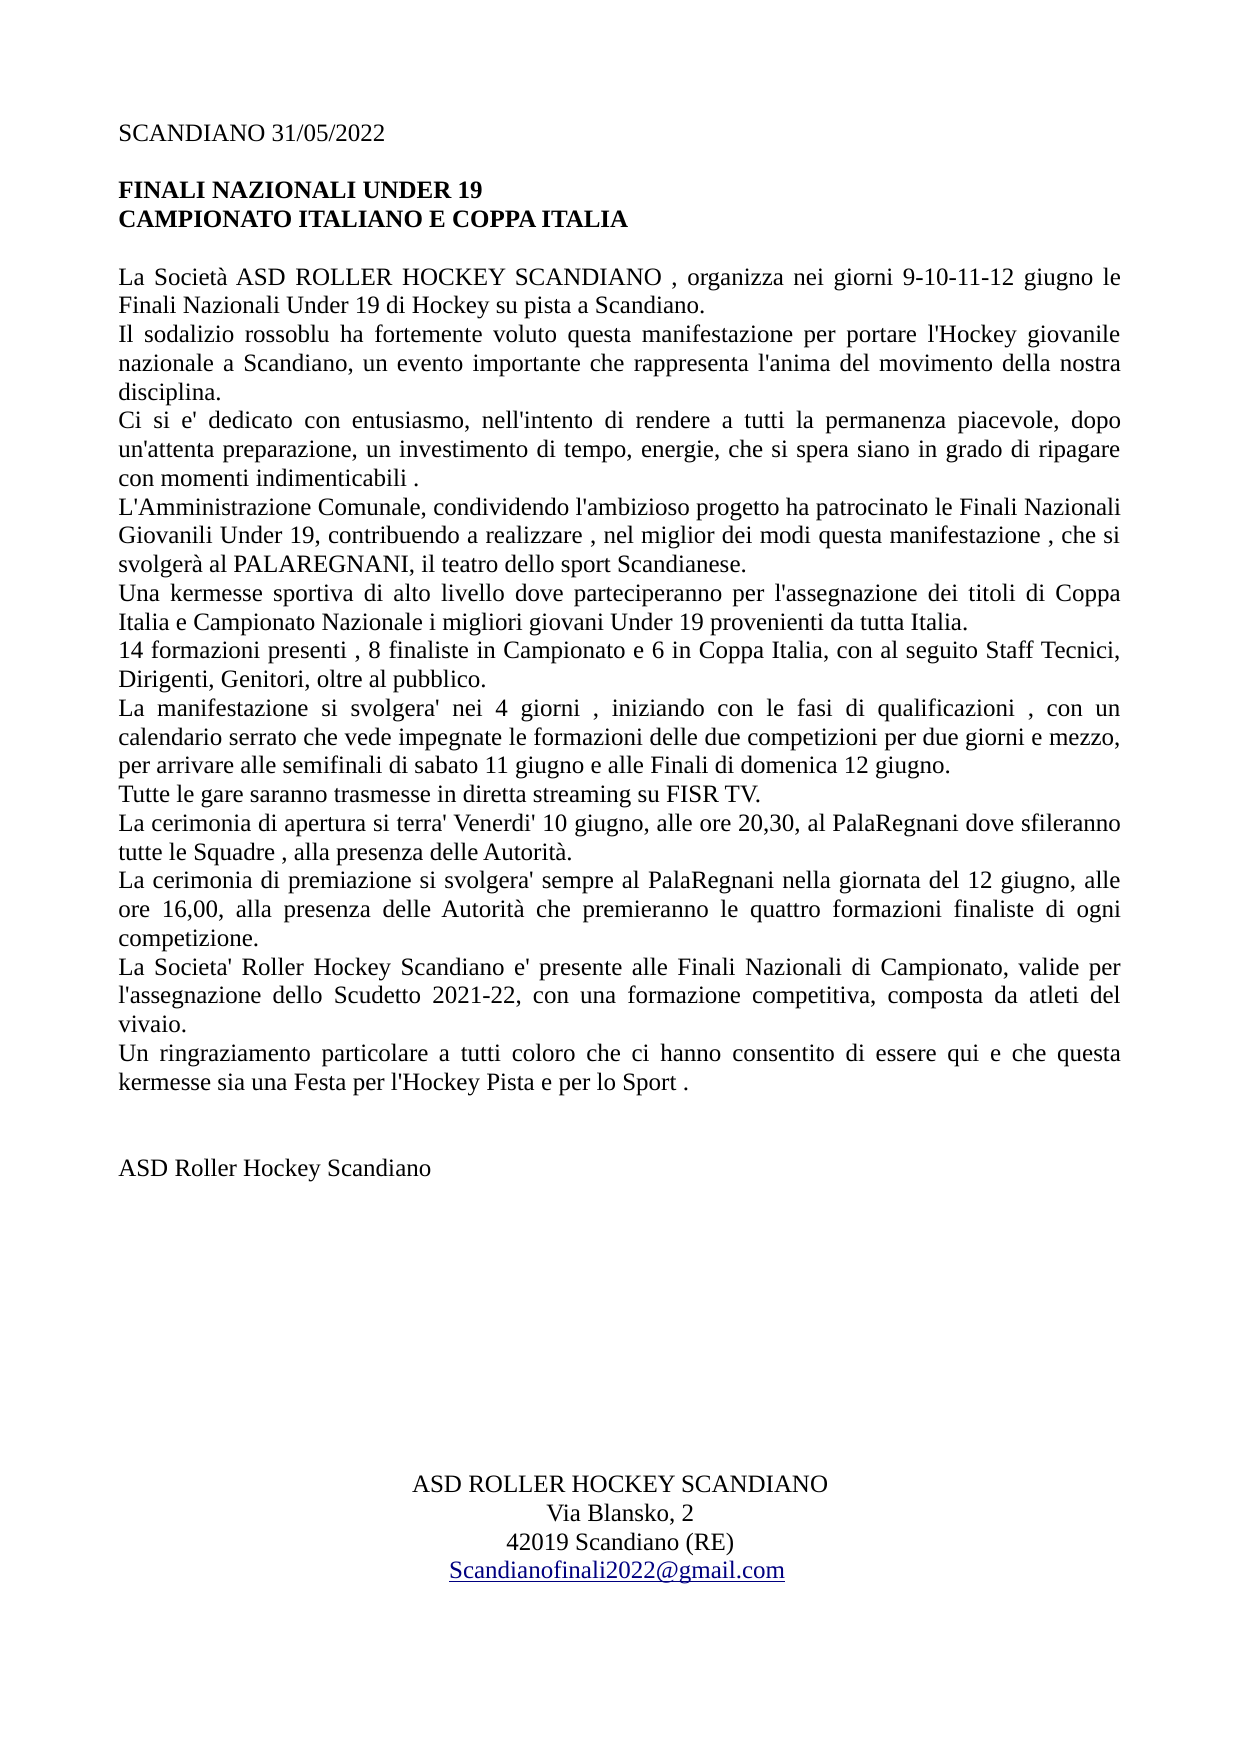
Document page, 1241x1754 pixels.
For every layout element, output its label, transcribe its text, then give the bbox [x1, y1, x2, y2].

text CAMPIONATO ITALIANO E COPPA ITALIA [118, 204, 1122, 233]
text L'Amministrazione Comunale, condividendo l'ambizioso progetto ha patrocinato le Finali Nazionali Giovanili Under 19, contribuendo a realizzare , nel miglior dei modi questa manifestazione , che si svolgerà al PALAREGNANI, il teatro dello sport Scandianese. [118, 492, 1122, 578]
text SCANDIANO 31/05/2022 [118, 118, 1122, 147]
text 42019 Scandiano (RE) [118, 1527, 1122, 1556]
text ASD Roller Hockey Scandiano [118, 1153, 1122, 1182]
text La Societa' Roller Hockey Scandiano e' presente alle Finali Nazionali di Campionato, valide per l'assegnazione dello Scudetto 2021-22, con una formazione competitiva, composta da atleti del vivaio. [118, 952, 1122, 1038]
text Il sodalizio rossoblu ha fortemente voluto questa manifestazione per portare l'Hockey giovanile nazionale a Scandiano, un evento importante che rappresenta l'anima del movimento della nostra disciplina. [118, 319, 1122, 406]
text La Società ASD ROLLER HOCKEY SCANDIANO , organizza nei giorni 9-10-11-12 giugno le Finali Nazionali Under 19 di Hockey su pista a Scandiano. [118, 262, 1122, 319]
text Scandianofinali2022@gmail.com [118, 1556, 1122, 1584]
text 14 formazioni presenti , 8 finaliste in Campionato e 6 in Coppa Italia, con al seguito Staff Tecnici, Dirigenti, Genitori, oltre al pubblico. [118, 636, 1122, 693]
text FINALI NAZIONALI UNDER 19 [118, 176, 1122, 204]
text Ci si e' dedicato con entusiasmo, nell'intento di rendere a tutti la permanenza piacevole, dopo un'attenta preparazione, un investimento di tempo, energie, che si spera siano in grado di ripagare con momenti indimenticabili . [118, 406, 1122, 492]
text ASD ROLLER HOCKEY SCANDIANO [118, 1469, 1122, 1498]
text La cerimonia di premiazione si svolgera' sempre al PalaRegnani nella giornata del 12 giugno, alle ore 16,00, alla presenza delle Autorità che premieranno le quattro formazioni finaliste di ogni competizione. [118, 866, 1122, 952]
text Un ringraziamento particolare a tutti coloro che ci hanno consentito di essere qui e che questa kermesse sia una Festa per l'Hockey Pista e per lo Sport . [118, 1038, 1122, 1096]
text La manifestazione si svolgera' nei 4 giorni , iniziando con le fasi di qualificazioni , con un calendario serrato che vede impegnate le formazioni delle due competizioni per due giorni e mezzo, per arrivare alle semifinali di sabato 11 giugno e alle Finali di domenica 12 giugno. [118, 693, 1122, 779]
text La cerimonia di apertura si terra' Venerdi' 10 giugno, alle ore 20,30, al PalaRegnani dove sfileranno tutte le Squadre , alla presenza delle Autorità. [118, 808, 1122, 866]
text Tutte le gare saranno trasmesse in diretta streaming su FISR TV. [118, 779, 1122, 808]
text Una kermesse sportiva di alto livello dove parteciperanno per l'assegnazione dei titoli di Coppa Italia e Campionato Nazionale i migliori giovani Under 19 provenienti da tutta Italia. [118, 578, 1122, 636]
text Via Blansko, 2 [118, 1498, 1122, 1527]
